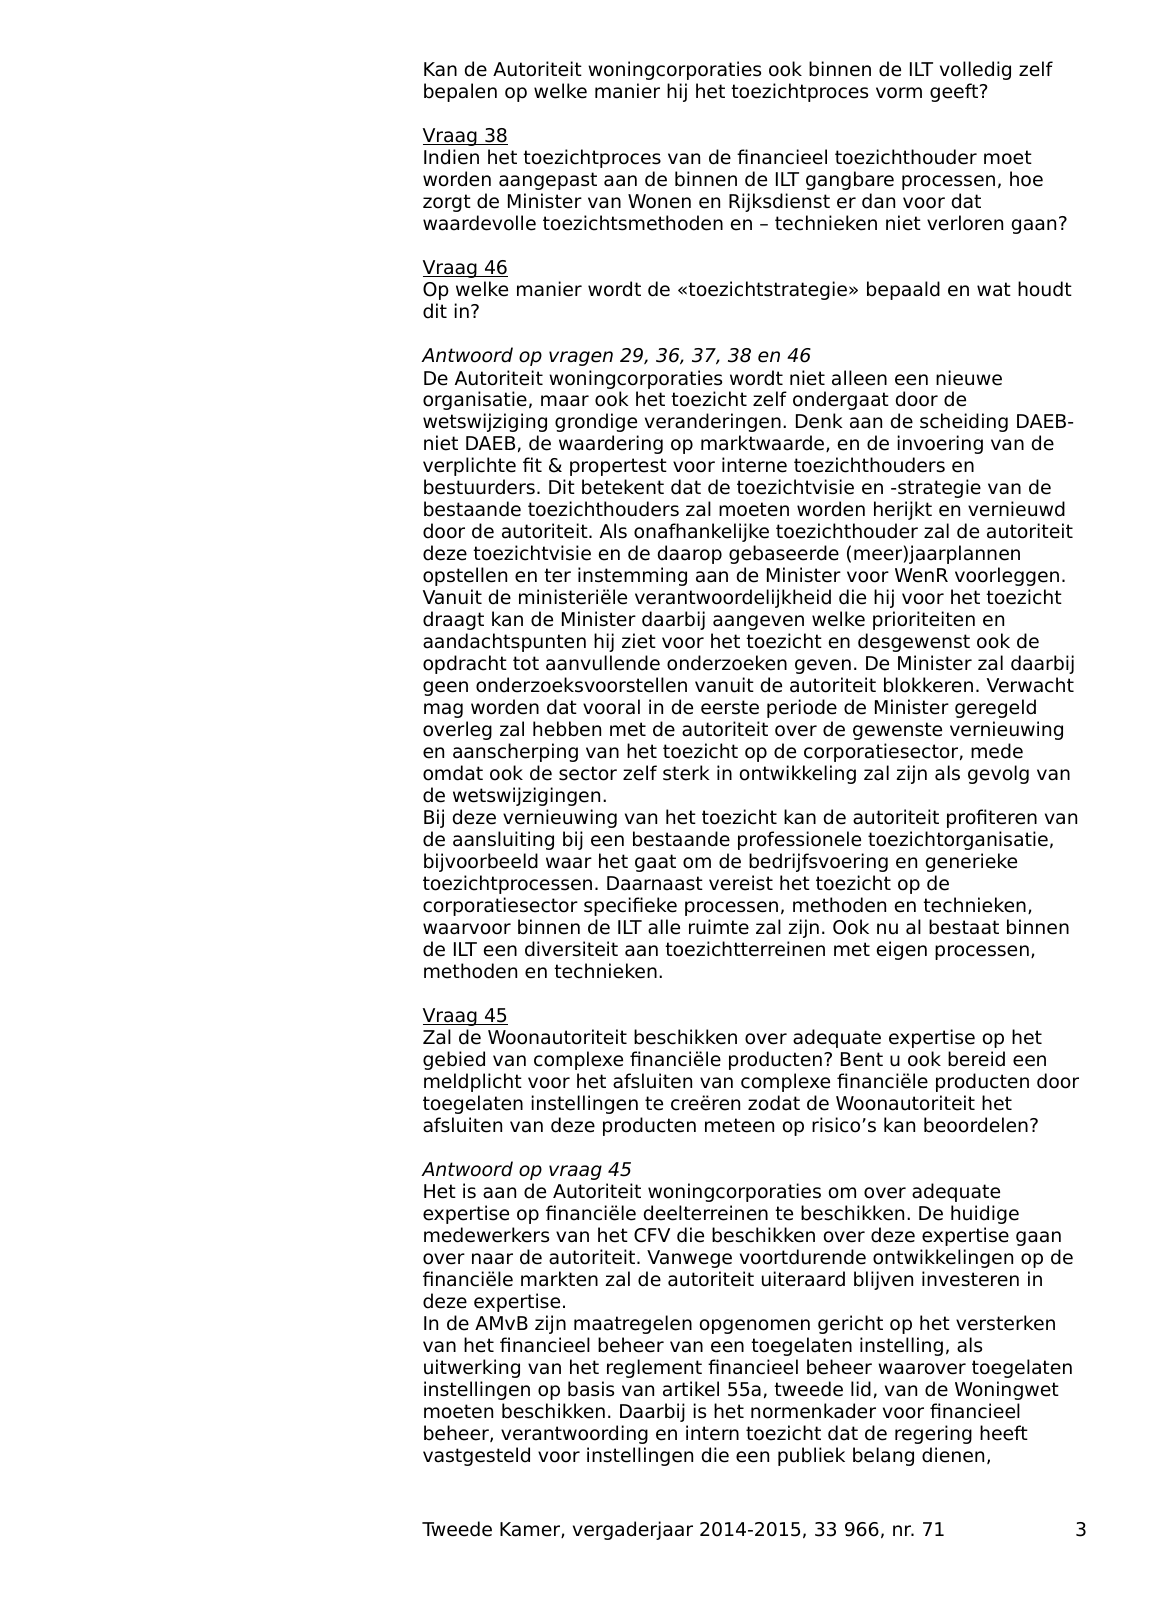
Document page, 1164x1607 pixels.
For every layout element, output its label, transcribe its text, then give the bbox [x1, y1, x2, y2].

text Het is aan de Autoriteit woningcorporaties om over adequate expertise op financiële deelterreinen te beschikken. De huidige medewerkers van het CFV die beschikken over deze expertise gaan over naar de autoriteit. Vanwege voortdurende ontwikkelingen op de financiële markten zal de autoriteit uiteraard blijven investeren in deze expertise. [422, 1181, 1087, 1313]
text Kan de Autoriteit woningcorporaties ook binnen de ILT volledig zelf bepalen op welke manier hij het toezichtproces vorm geeft? [422, 59, 1087, 103]
text Vraag 45 [422, 1005, 1087, 1027]
text Vraag 46 [422, 257, 1087, 279]
text De Autoriteit woningcorporaties wordt niet alleen een nieuwe organisatie, maar ook het toezicht zelf ondergaat door de wetswijziging grondige veranderingen. Denk aan de scheiding DAEB-niet DAEB, de waardering op marktwaarde, en de invoering van de verplichte fit & propertest voor interne toezichthouders en bestuurders. Dit betekent dat de toezichtvisie en -strategie van de bestaande toezichthouders zal moeten worden herijkt en vernieuwd door de autoriteit. Als onafhankelijke toezichthouder zal de autoriteit deze toezichtvisie en de daarop gebaseerde (meer)jaarplannen opstellen en ter instemming aan de Minister voor WenR voorleggen. Vanuit de ministeriële verantwoordelijkheid die hij voor het toezicht draagt kan de Minister daarbij aangeven welke prioriteiten en aandachtspunten hij ziet voor het toezicht en desgewenst ook de opdracht tot aanvullende onderzoeken geven. De Minister zal daarbij geen onderzoeksvoorstellen vanuit de autoriteit blokkeren. Verwacht mag worden dat vooral in de eerste periode de Minister geregeld overleg zal hebben met de autoriteit over de gewenste vernieuwing en aanscherping van het toezicht op de corporatiesector, mede omdat ook de sector zelf sterk in ontwikkeling zal zijn als gevolg van de wetswijzigingen. [422, 367, 1087, 807]
text Antwoord op vraag 45 [422, 1159, 1087, 1181]
text Bij deze vernieuwing van het toezicht kan de autoriteit profiteren van de aansluiting bij een bestaande professionele toezichtorganisatie, bijvoorbeeld waar het gaat om de bedrijfsvoering en generieke toezichtprocessen. Daarnaast vereist het toezicht op de corporatiesector specifieke processen, methoden en technieken, waarvoor binnen de ILT alle ruimte zal zijn. Ook nu al bestaat binnen de ILT een diversiteit aan toezichtterreinen met eigen processen, methoden en technieken. [422, 807, 1087, 983]
text Antwoord op vragen 29, 36, 37, 38 en 46 [422, 345, 1087, 367]
text Op welke manier wordt de «toezichtstrategie» bepaald en wat houdt dit in? [422, 279, 1087, 323]
text Indien het toezichtproces van de financieel toezichthouder moet worden aangepast aan de binnen de ILT gangbare processen, hoe zorgt de Minister van Wonen en Rijksdienst er dan voor dat waardevolle toezichtsmethoden en – technieken niet verloren gaan? [422, 147, 1087, 235]
text Zal de Woonautoriteit beschikken over adequate expertise op het gebied van complexe financiële producten? Bent u ook bereid een meldplicht voor het afsluiten van complexe financiële producten door toegelaten instellingen te creëren zodat de Woonautoriteit het afsluiten van deze producten meteen op risico’s kan beoordelen? [422, 1027, 1087, 1137]
text Vraag 38 [422, 125, 1087, 147]
text In de AMvB zijn maatregelen opgenomen gericht op het versterken van het financieel beheer van een toegelaten instelling, als uitwerking van het reglement financieel beheer waarover toegelaten instellingen op basis van artikel 55a, tweede lid, van de Woningwet moeten beschikken. Daarbij is het normenkader voor financieel beheer, verantwoording en intern toezicht dat de regering heeft vastgesteld voor instellingen die een publiek belang dienen, [422, 1313, 1087, 1467]
